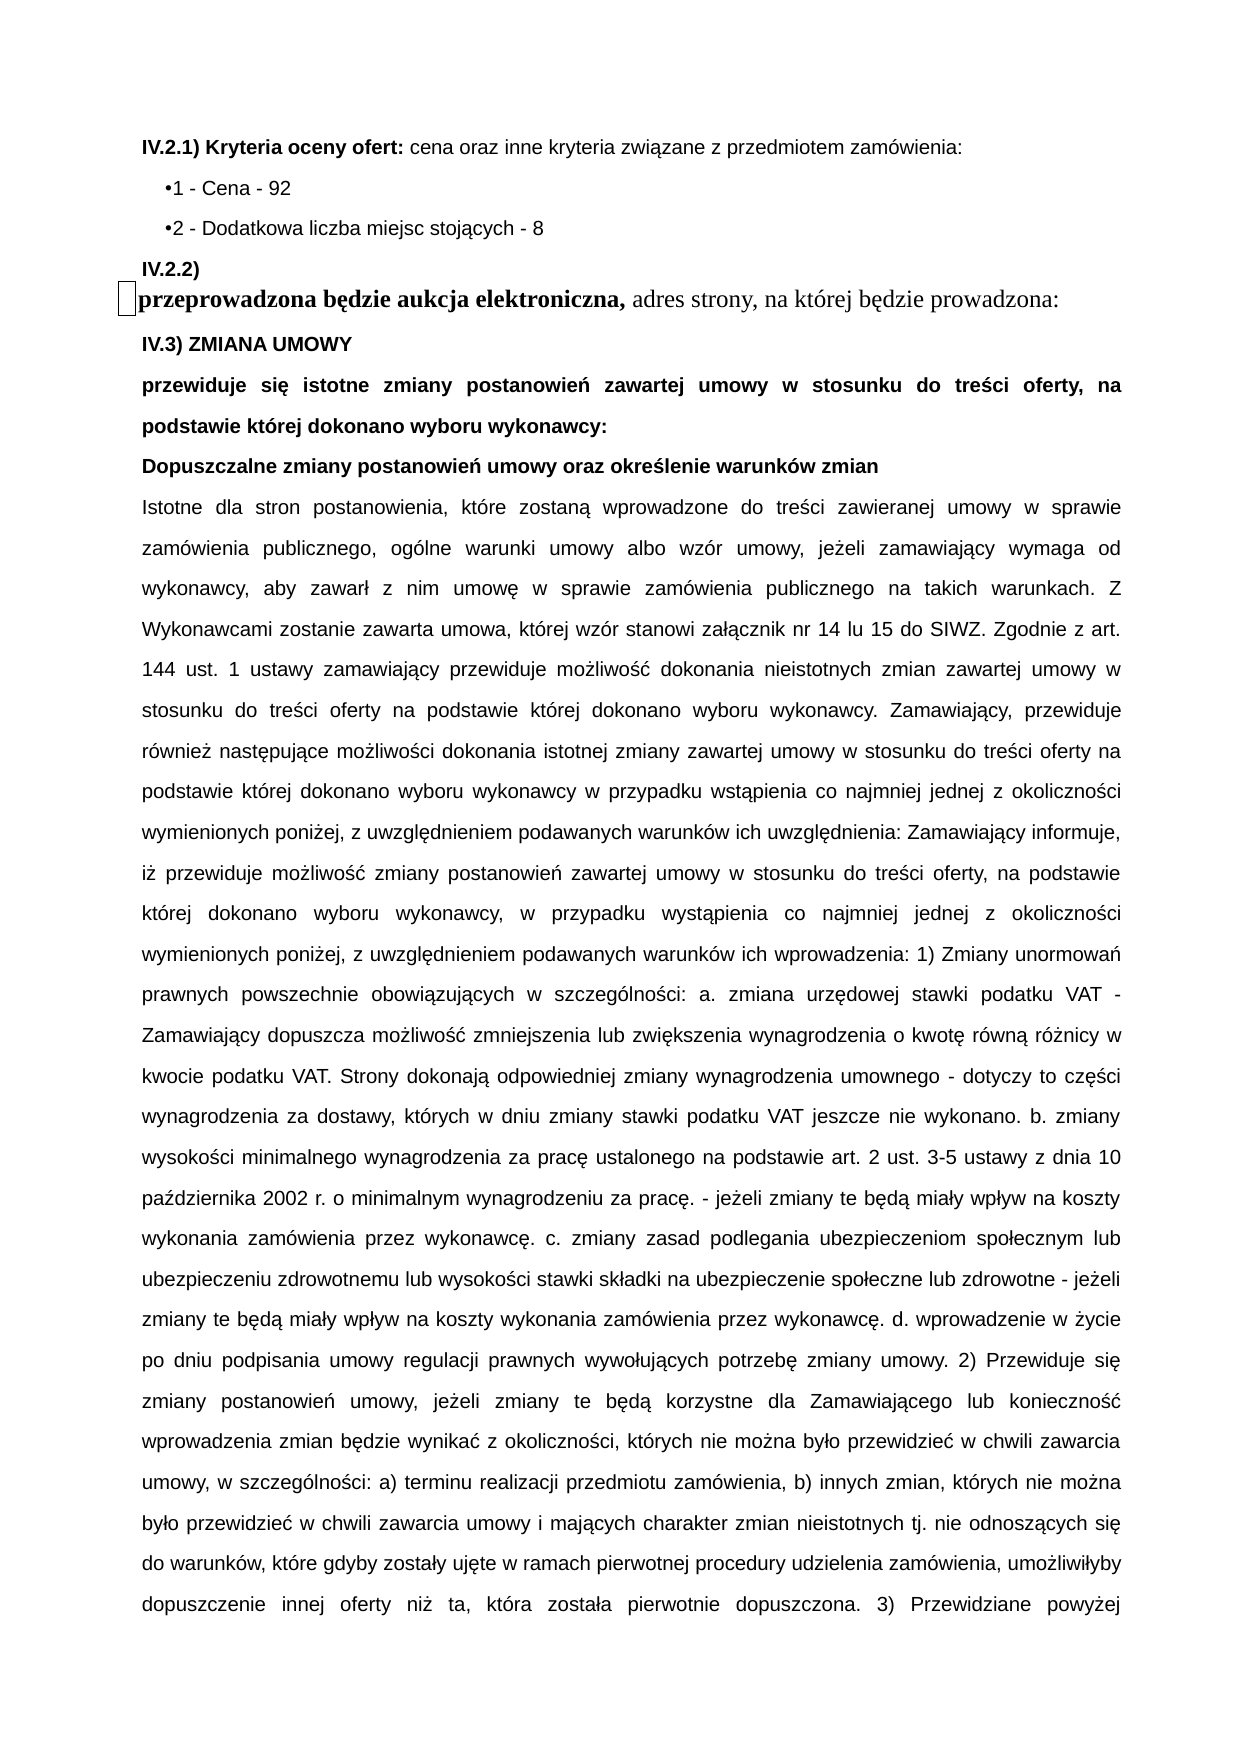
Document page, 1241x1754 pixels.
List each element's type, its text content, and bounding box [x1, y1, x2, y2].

text IV.2.2) [142, 240, 1122, 281]
list 2 - Dodatkowa liczba miejsc stojących - 8 [118, 199, 1122, 240]
table_header [119, 282, 135, 315]
text Istotne dla stron postanowienia, które zostaną wprowadzone do treści zawieranej umowy w sprawie zamówienia publicznego, ogólne warunki umowy albo wzór umowy, jeżeli zamawiający wymaga od wykonawcy, aby zawarł z nim umowę w sprawie zamówienia publicznego na takich warunkach. Z Wykonawcami zostanie zawarta umowa, której wzór stanowi załącznik nr 14 lu 15 do SIWZ. Zgodnie z art. 144 ust. 1 ustawy zamawiający przewiduje możliwość dokonania nieistotnych zmian zawartej umowy w stosunku do treści oferty na podstawie której dokonano wyboru wykonawcy. Zamawiający, przewiduje również następujące możliwości dokonania istotnej zmiany zawartej umowy w stosunku do treści oferty na podstawie której dokonano wyboru wykonawcy w przypadku wstąpienia co najmniej jednej z okoliczności wymienionych poniżej, z uwzględnieniem podawanych warunków ich uwzględnienia: Zamawiający informuje, iż przewiduje możliwość zmiany postanowień zawartej umowy w stosunku do treści oferty, na podstawie której dokonano wyboru wykonawcy, w przypadku wystąpienia co najmniej jednej z okoliczności wymienionych poniżej, z uwzględnieniem podawanych warunków ich wprowadzenia: 1) Zmiany unormowań prawnych powszechnie obowiązujących w szczególności: a. zmiana urzędowej stawki podatku VAT - Zamawiający dopuszcza możliwość zmniejszenia lub zwiększenia wynagrodzenia o kwotę równą różnicy w kwocie podatku VAT. Strony dokonają odpowiedniej zmiany wynagrodzenia umownego - dotyczy to części wynagrodzenia za dostawy, których w dniu zmiany stawki podatku VAT jeszcze nie wykonano. b. zmiany wysokości minimalnego wynagrodzenia za pracę ustalonego na podstawie art. 2 ust. 3-5 ustawy z dnia 10 października 2002 r. o minimalnym wynagrodzeniu za pracę. - jeżeli zmiany te będą miały wpływ na koszty wykonania zamówienia przez wykonawcę. c. zmiany zasad podlegania ubezpieczeniom społecznym lub ubezpieczeniu zdrowotnemu lub wysokości stawki składki na ubezpieczenie społeczne lub zdrowotne - jeżeli zmiany te będą miały wpływ na koszty wykonania zamówienia przez wykonawcę. d. wprowadzenie w życie po dniu podpisania umowy regulacji prawnych wywołujących potrzebę zmiany umowy. 2) Przewiduje się zmiany postanowień umowy, jeżeli zmiany te będą korzystne dla Zamawiającego lub konieczność wprowadzenia zmian będzie wynikać z okoliczności, których nie można było przewidzieć w chwili zawarcia umowy, w szczególności: a) terminu realizacji przedmiotu zamówienia, b) innych zmian, których nie można było przewidzieć w chwili zawarcia umowy i mających charakter zmian nieistotnych tj. nie odnoszących się do warunków, które gdyby zostały ujęte w ramach pierwotnej procedury udzielenia zamówienia, umożliwiłyby dopuszczenie innej oferty niż ta, która została pierwotnie dopuszczona. 3) Przewidziane powyżej [142, 478, 1122, 1615]
list 1 - Cena - 92 [118, 159, 1122, 199]
text IV.2.1) Kryteria oceny ofert: cena oraz inne kryteria związane z przedmiotem zamówienia: [142, 118, 1122, 159]
text IV.3) ZMIANA UMOWY [142, 315, 1122, 356]
text Dopuszczalne zmiany postanowień umowy oraz określenie warunków zmian [142, 437, 1122, 478]
table_header przeprowadzona będzie aukcja elektroniczna, adres strony, na której będzie prowadzona: [136, 281, 1064, 315]
text przewiduje się istotne zmiany postanowień zawartej umowy w stosunku do treści oferty, na podstawie której dokonano wyboru wykonawcy: [142, 356, 1122, 437]
